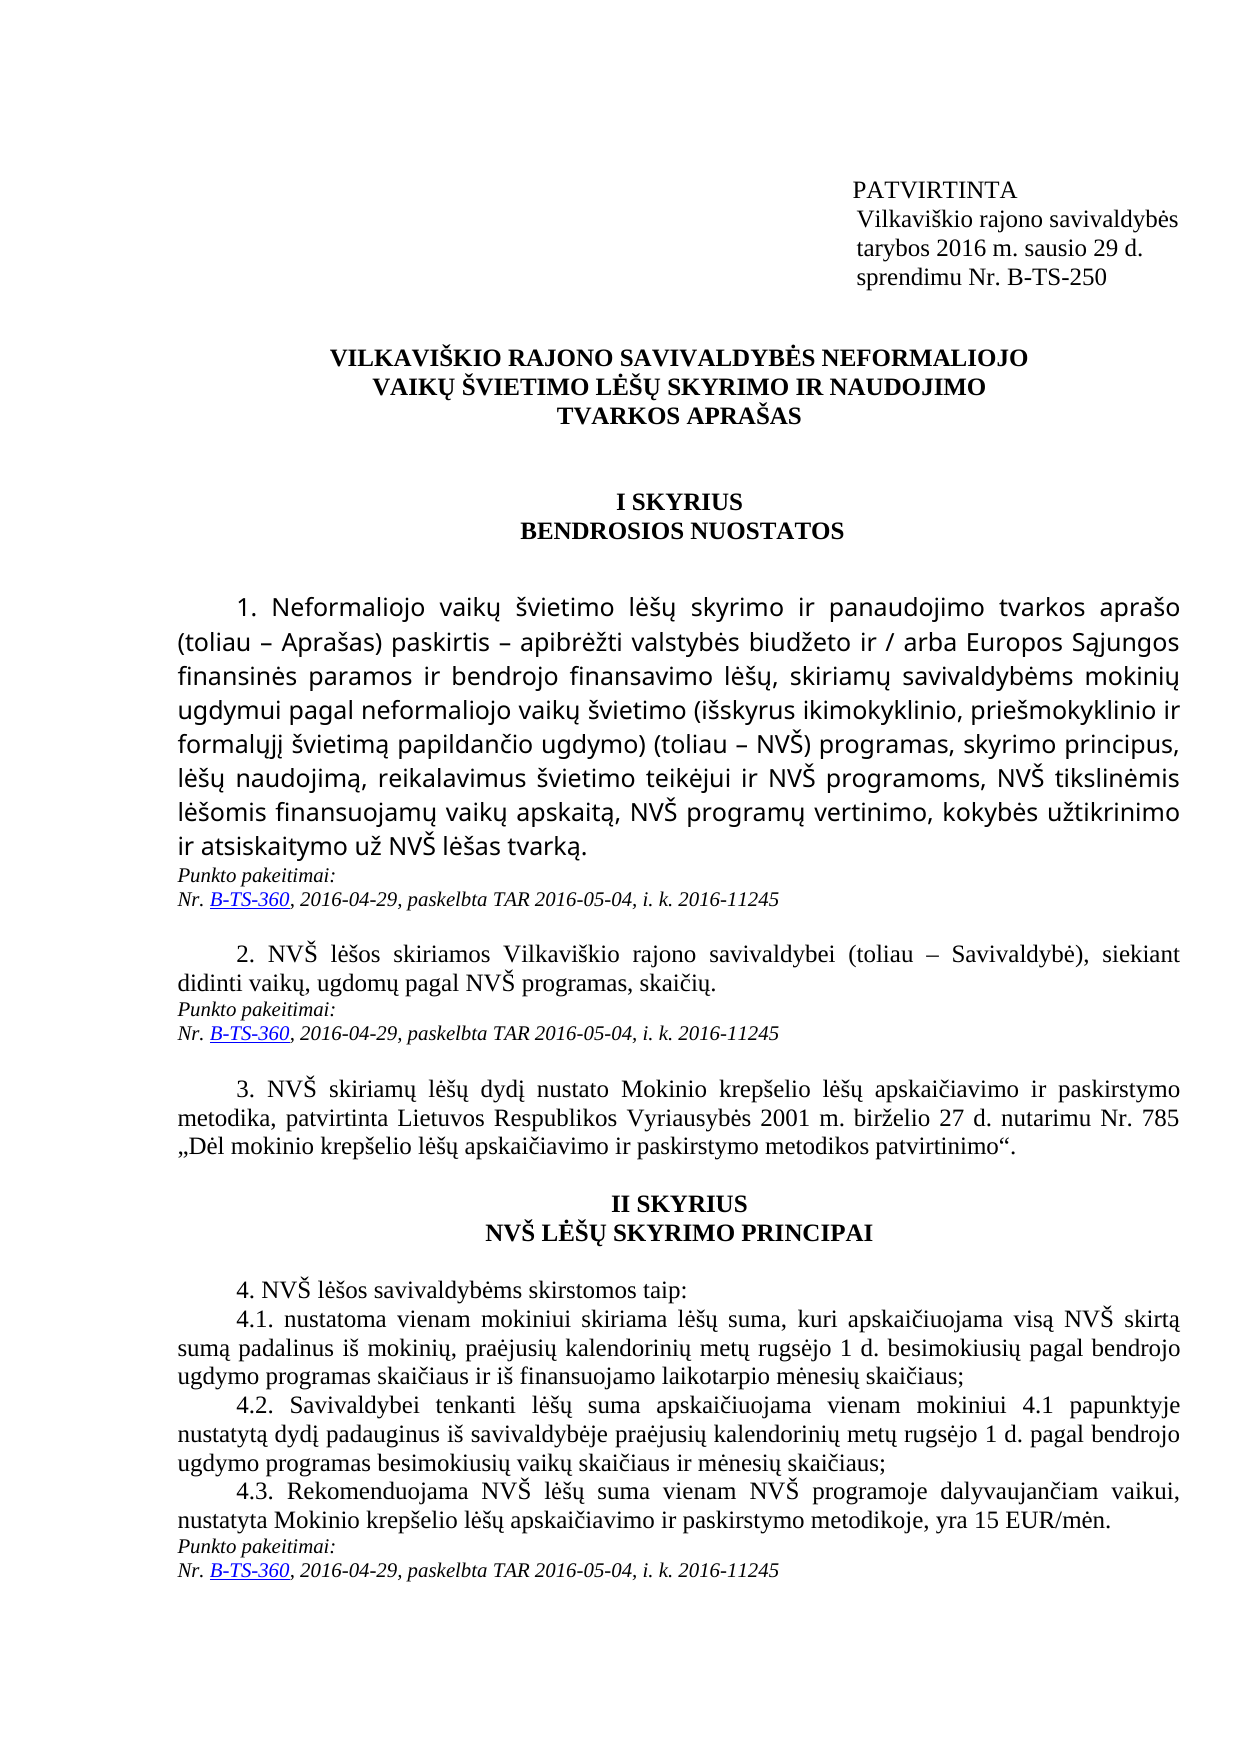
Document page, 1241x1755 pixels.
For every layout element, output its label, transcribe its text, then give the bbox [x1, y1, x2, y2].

text 4.2. Savivaldybei tenkanti lėšų suma apskaičiuojama vienam mokiniui 4.1 papunktyje nustatytą dydį padauginus iš savivaldybėje praėjusių kalendorinių metų rugsėjo 1 d. pagal bendrojo ugdymo programas besimokiusių vaikų skaičiaus ir mėnesių skaičiaus; [177, 1390, 1181, 1476]
text Nr. B-TS-360, 2016-04-29, paskelbta TAR 2016-05-04, i. k. 2016-11245 [177, 887, 1181, 911]
text BENDROSIOS NUOSTATOS [177, 516, 1181, 544]
text Nr. B-TS-360, 2016-04-29, paskelbta TAR 2016-05-04, i. k. 2016-11245 [177, 1558, 1181, 1582]
text Vilkaviškio rajono savivaldybės [177, 204, 1181, 233]
text II SKYRIUS [177, 1189, 1181, 1218]
text VILKAVIŠKIO RAJONO SAVIVALDYBĖS NEFORMALIOJO [177, 343, 1181, 372]
text VAIKŲ ŠVIETIMO LĖŠŲ SKYRIMO IR NAUDOJIMO [177, 372, 1181, 401]
text Nr. B-TS-360, 2016-04-29, paskelbta TAR 2016-05-04, i. k. 2016-11245 [177, 1021, 1181, 1045]
text 4. NVŠ lėšos savivaldybėms skirstomos taip: [177, 1275, 1181, 1304]
text sprendimu Nr. B-TS-250 [177, 262, 1181, 291]
text Punkto pakeitimai: [177, 1534, 1181, 1558]
text 2. NVŠ lėšos skiriamos Vilkaviškio rajono savivaldybei (toliau – Savivaldybė), siekiant didinti vaikų, ugdomų pagal NVŠ programas, skaičių. [177, 939, 1181, 997]
text 4.1. nustatoma vienam mokiniui skiriama lėšų suma, kuri apskaičiuojama visą NVŠ skirtą sumą padalinus iš mokinių, praėjusių kalendorinių metų rugsėjo 1 d. besimokiusių pagal bendrojo ugdymo programas skaičiaus ir iš finansuojamo laikotarpio mėnesių skaičiaus; [177, 1304, 1181, 1390]
text 4.3. Rekomenduojama NVŠ lėšų suma vienam NVŠ programoje dalyvaujančiam vaikui, nustatyta Mokinio krepšelio lėšų apskaičiavimo ir paskirstymo metodikoje, yra 15 EUR/mėn. [177, 1476, 1181, 1534]
text 3. NVŠ skiriamų lėšų dydį nustato Mokinio krepšelio lėšų apskaičiavimo ir paskirstymo metodika, patvirtinta Lietuvos Respublikos Vyriausybės 2001 m. birželio 27 d. nutarimu Nr. 785 „Dėl mokinio krepšelio lėšų apskaičiavimo ir paskirstymo metodikos patvirtinimo“. [177, 1074, 1181, 1160]
text tarybos 2016 m. sausio 29 d. [177, 233, 1181, 262]
text NVŠ LĖŠŲ SKYRIMO PRINCIPAI [177, 1218, 1181, 1246]
text I SKYRIUS [177, 487, 1181, 516]
text Punkto pakeitimai: [177, 997, 1181, 1021]
text PATVIRTINTA [777, 176, 1181, 204]
text Punkto pakeitimai: [177, 863, 1181, 887]
text TVARKOS APRAŠAS [177, 401, 1181, 429]
text 1. Neformaliojo vaikų švietimo lėšų skyrimo ir panaudojimo tvarkos aprašo (toliau – Aprašas) paskirtis – apibrėžti valstybės biudžeto ir / arba Europos Sąjungos finansinės paramos ir bendrojo finansavimo lėšų, skiriamų savivaldybėms mokinių ugdymui pagal neformaliojo vaikų švietimo (išskyrus ikimokyklinio, priešmokyklinio ir formalųjį švietimą papildančio ugdymo) (toliau – NVŠ) programas, skyrimo principus, lėšų naudojimą, reikalavimus švietimo teikėjui ir NVŠ programoms, NVŠ tikslinėmis lėšomis finansuojamų vaikų apskaitą, NVŠ programų vertinimo, kokybės užtikrinimo ir atsiskaitymo už NVŠ lėšas tvarką. [177, 590, 1181, 863]
